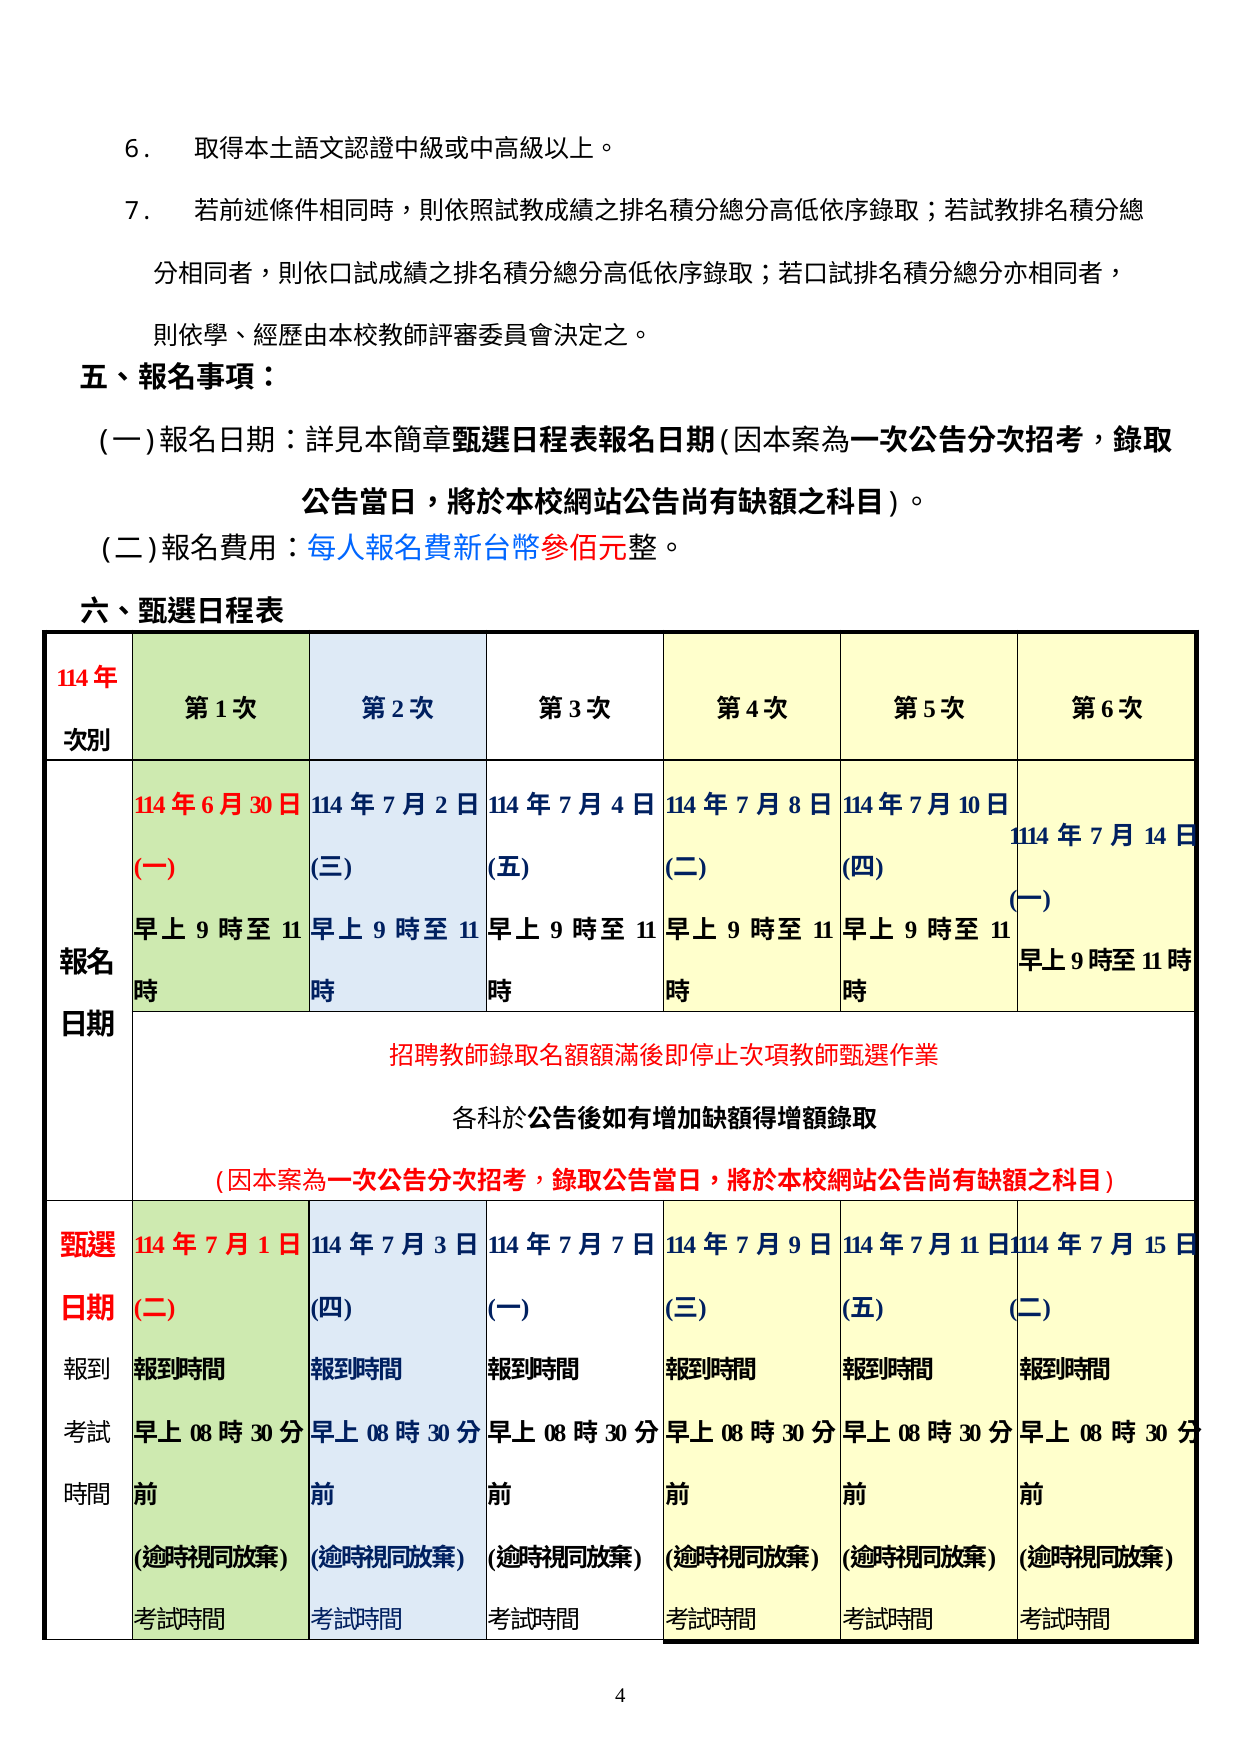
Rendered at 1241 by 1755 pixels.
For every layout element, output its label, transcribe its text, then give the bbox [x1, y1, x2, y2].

table_header 114年 次別 [47, 634, 132, 759]
table_cell 報名 日期 [47, 761, 132, 1200]
table_header 第1次 [133, 634, 309, 759]
table_cell 1114年7月15日(二) 報到時間 早上08時30分前 (逾時視同放棄) 考試時間 早上09時00分 [1018, 1201, 1194, 1639]
table_cell 招聘教師錄取名額額滿後即停止次項教師甄選作業 各科於公告後如有增加缺額得增額錄取 (因本案為一次公告分次招考，錄取公告當日，將於本校網站公告尚有缺額之科目) [133, 1012, 1194, 1200]
text (二)報名費用：每人報名費新台幣參佰元整。 [79, 521, 1146, 567]
table_cell 114年7月3日(四) 報到時間 早上08時30分前 (逾時視同放棄) 考試時間 [310, 1201, 486, 1639]
table_cell 1114年7月14日(一) 早上9時至11時 [1018, 761, 1194, 1011]
table_cell 114年7月8日(二) 早上9時至11時 [664, 761, 840, 1011]
table_cell 甄選日期 報到 考試 時間 [47, 1201, 132, 1639]
table_header 第6次 [1018, 634, 1194, 759]
text 六、甄選日程表 [80, 567, 1210, 629]
table_cell 114年7月2日(三) 早上9時至11時 [310, 761, 486, 1011]
table_cell 114年7月4日(五) 早上9時至11時 [487, 761, 663, 1011]
table_cell 114年7月11日(五) 報到時間 早上08時30分前 (逾時視同放棄) 考試時間 早上09時00分 [841, 1201, 1017, 1639]
table_cell 114年7月9日(三) 報到時間 早上08時30分前 (逾時視同放棄) 考試時間 [664, 1201, 840, 1639]
table_cell 114年6月30日(一) 早上9時至11時 [133, 761, 309, 1011]
table_cell 114年7月1日(二) 報到時間 早上08時30分前 (逾時視同放棄) 考試時間 [133, 1201, 308, 1639]
table_cell 114年7月10日(四) 早上9時至11時 [841, 761, 1017, 1011]
table_header 第3次 [487, 634, 663, 759]
text (一)報名日期：詳見本簡章甄選日程表報名日期(因本案為一次公告分次招考，錄取公告當日，將於本校網站公告尚有缺額之科目)。 [94, 396, 1172, 521]
table_header 第5次 [841, 634, 1017, 759]
table_header 第2次 [310, 634, 486, 759]
table_header 第4次 [664, 634, 840, 759]
text 五、報名事項： [79, 354, 1146, 396]
list 若前述條件相同時，則依照試教成績之排名積分總分高低依序錄取；若試教排名積分總分相同者，則依口試成績之排名積分總分高低依序錄取；若口試排名積分總分亦相同者，則依學、經歷由本校教師評審委員會決定之。 [124, 167, 1146, 354]
list 取得本土語文認證中級或中高級以上。 [124, 104, 1146, 167]
table_cell 114年7月7日(一) 報到時間 早上08時30分前 (逾時視同放棄) 考試時間 [487, 1201, 663, 1639]
